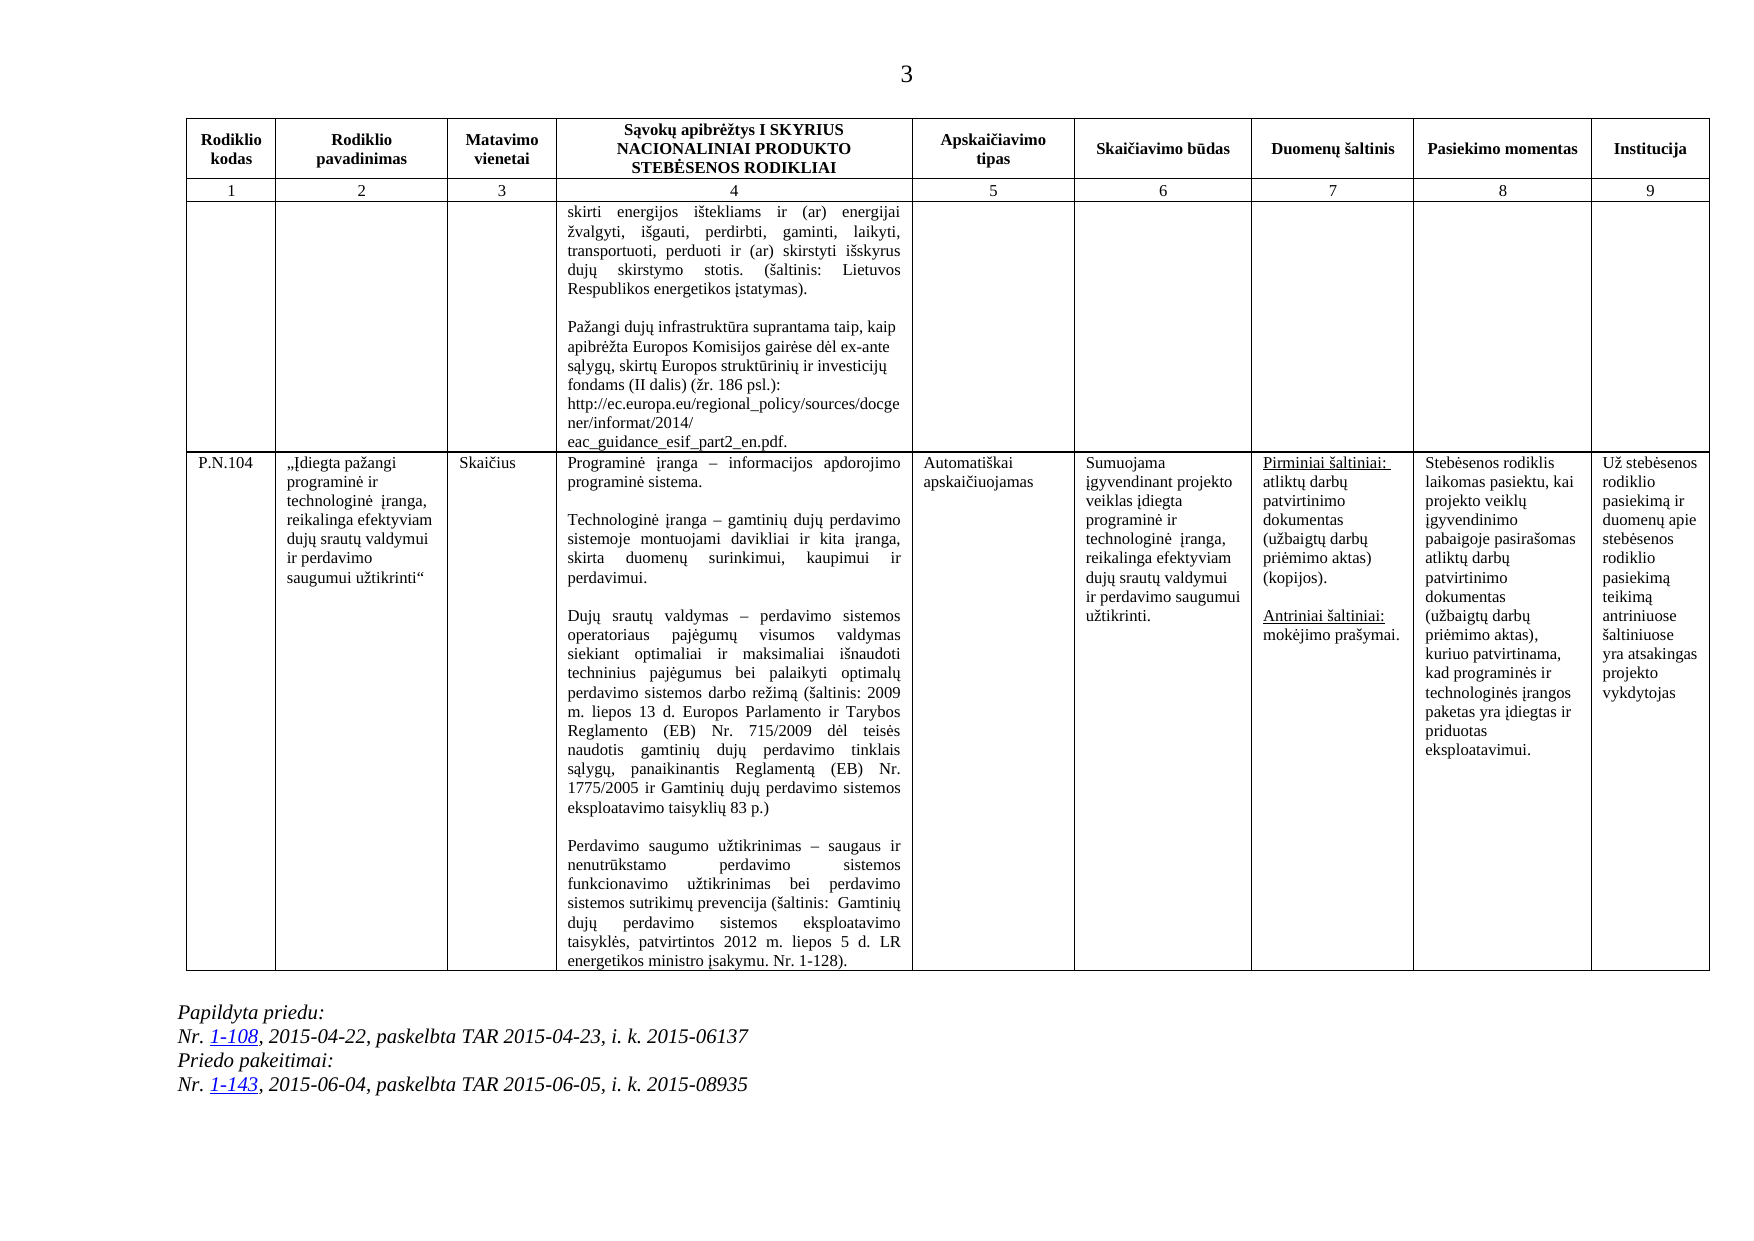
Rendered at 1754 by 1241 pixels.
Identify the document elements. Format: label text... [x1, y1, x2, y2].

table_header Rodiklio kodas [187, 119, 275, 178]
table_cell Automatiškai apskaičiuojamas [913, 453, 1074, 970]
table_cell 8 [1414, 179, 1591, 201]
text Papildyta priedu: [177, 1000, 1636, 1024]
table_cell 6 [1075, 179, 1251, 201]
table_cell Už stebėsenos rodiklio pasiekimą ir duomenų apie stebėsenos rodiklio pasiekimą teikimą antriniuose šaltiniuose yra atsakingas projekto vykdytojas [1592, 453, 1709, 970]
table_cell Sumuojama įgyvendinant projekto veiklas įdiegta programinė ir technologinė įranga, reikalinga efektyviam dujų srautų valdymui ir perdavimo saugumui užtikrinti. [1075, 453, 1251, 970]
text Priedo pakeitimai: [177, 1048, 1636, 1072]
table_cell 7 [1252, 179, 1413, 201]
table_header Pasiekimo momentas [1414, 119, 1591, 178]
table_cell Stebėsenos rodiklis laikomas pasiektu, kai projekto veiklų įgyvendinimo pabaigoje pasirašomas atliktų darbų patvirtinimo dokumentas (užbaigtų darbų priėmimo aktas), kuriuo patvirtinama, kad programinės ir technologinės įrangos paketas yra įdiegtas ir priduotas eksploatavimui. [1414, 453, 1591, 970]
table_cell Skaičius [448, 453, 556, 970]
table_cell [187, 202, 275, 451]
table_cell 2 [276, 179, 447, 201]
text Nr. 1-108, 2015-04-22, paskelbta TAR 2015-04-23, i. k. 2015-06137 [177, 1024, 1636, 1048]
table_header Rodiklio pavadinimas [276, 119, 447, 178]
table_cell P.N.104 [187, 453, 275, 970]
table_cell [913, 202, 1074, 451]
table_cell [448, 202, 556, 451]
table_cell [276, 202, 447, 451]
table_cell „Įdiegta pažangi programinė ir technologinė įranga, reikalinga efektyviam dujų srautų valdymui ir perdavimo saugumui užtikrinti“ [276, 453, 447, 970]
table_header Institucija [1592, 119, 1709, 178]
table_header Duomenų šaltinis [1252, 119, 1413, 178]
table_cell [1252, 202, 1413, 451]
table_cell skirti energijos ištekliams ir (ar) energijai žvalgyti, išgauti, perdirbti, gaminti, laikyti, transportuoti, perduoti ir (ar) skirstyti išskyrus dujų skirstymo stotis. (šaltinis: Lietuvos Respublikos energetikos įstatymas). Pažangi dujų infrastruktūra suprantama taip, kaip apibrėžta Europos Komisijos gairėse dėl ex-ante sąlygų, skirtų Europos struktūrinių ir investicijų fondams (II dalis) (žr. 186 psl.): http://ec.europa.eu/regional_policy/sources/docgener/informat/2014/eac_guidance_esif_part2_en.pdf. [557, 202, 912, 451]
table_cell 1 [187, 179, 275, 201]
table_cell 5 [913, 179, 1074, 201]
table_cell 3 [448, 179, 556, 201]
table_header Skaičiavimo būdas [1075, 119, 1251, 178]
table_cell 4 [557, 179, 912, 201]
table_cell Programinė įranga – informacijos apdorojimo programinė sistema. Technologinė įranga – gamtinių dujų perdavimo sistemoje montuojami davikliai ir kita įranga, skirta duomenų surinkimui, kaupimui ir perdavimui. Dujų srautų valdymas – perdavimo sistemos operatoriaus pajėgumų visumos valdymas siekiant optimaliai ir maksimaliai išnaudoti techninius pajėgumus bei palaikyti optimalų perdavimo sistemos darbo režimą (šaltinis: 2009 m. liepos 13 d. Europos Parlamento ir Tarybos Reglamento (EB) Nr. 715/2009 dėl teisės naudotis gamtinių dujų perdavimo tinklais sąlygų, panaikinantis Reglamentą (EB) Nr. 1775/2005 ir Gamtinių dujų perdavimo sistemos eksploatavimo taisyklių 83 p.) Perdavimo saugumo užtikrinimas – saugaus ir nenutrūkstamo perdavimo sistemos funkcionavimo užtikrinimas bei perdavimo sistemos sutrikimų prevencija (šaltinis: Gamtinių dujų perdavimo sistemos eksploatavimo taisyklės, patvirtintos 2012 m. liepos 5 d. LR energetikos ministro įsakymu. Nr. 1-128). [557, 453, 912, 970]
table_header Sąvokų apibrėžtys I SKYRIUS NACIONALINIAI PRODUKTO STEBĖSENOS RODIKLIAI [557, 119, 912, 178]
text Nr. 1-143, 2015-06-04, paskelbta TAR 2015-06-05, i. k. 2015-08935 [177, 1072, 1636, 1096]
table_cell [1592, 202, 1709, 451]
table_header Matavimo vienetai [448, 119, 556, 178]
table_cell [1075, 202, 1251, 451]
table_cell 9 [1592, 179, 1709, 201]
table_cell Pirminiai šaltiniai: atliktų darbų patvirtinimo dokumentas (užbaigtų darbų priėmimo aktas) (kopijos). Antriniai šaltiniai: mokėjimo prašymai. [1252, 453, 1413, 970]
table_cell [1414, 202, 1591, 451]
table_header Apskaičiavimo tipas [913, 119, 1074, 178]
